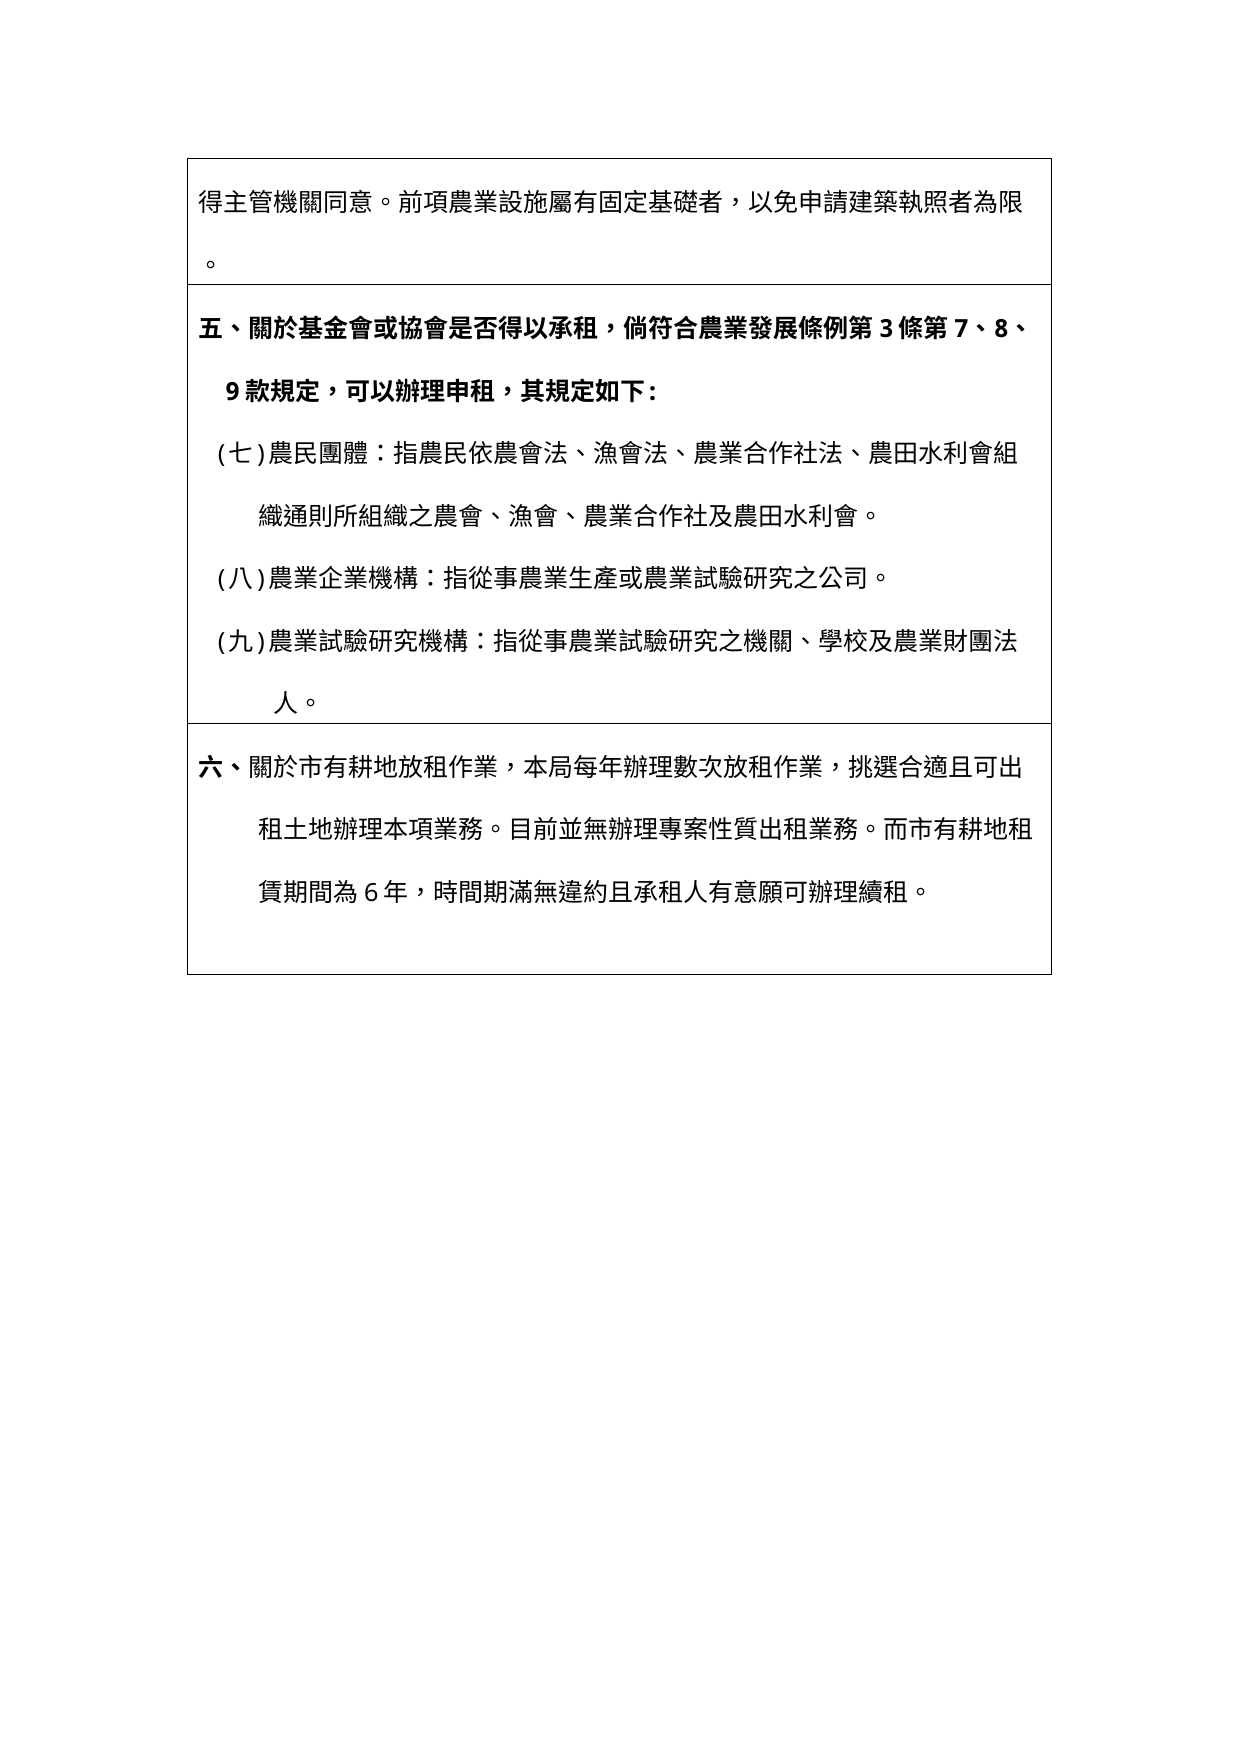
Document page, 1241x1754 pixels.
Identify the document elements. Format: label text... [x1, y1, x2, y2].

table_cell 五、關於基金會或協會是否得以承租，倘符合農業發展條例第3條第7、8、 9款規定，可以辦理申租，其規定如下: (七)農民團體：指農民依農會法、漁會法、農業合作社法、農田水利會組 織通則所組織之農會、漁會、農業合作社及農田水利會。 (八)農業企業機構：指從事農業生產或農業試驗研究之公司。 (九)農業試驗研究機構：指從事農業試驗研究之機關、學校及農業財團法 人。 [188, 285, 1051, 723]
table_header 得主管機關同意。前項農業設施屬有固定基礎者，以免申請建築執照者為限 。 [188, 159, 1051, 284]
table_cell 六、關於市有耕地放租作業，本局每年辦理數次放租作業，挑選合適且可出 租土地辦理本項業務。目前並無辦理專案性質出租業務。而市有耕地租 賃期間為6年，時間期滿無違約且承租人有意願可辦理續租。 [188, 724, 1051, 974]
